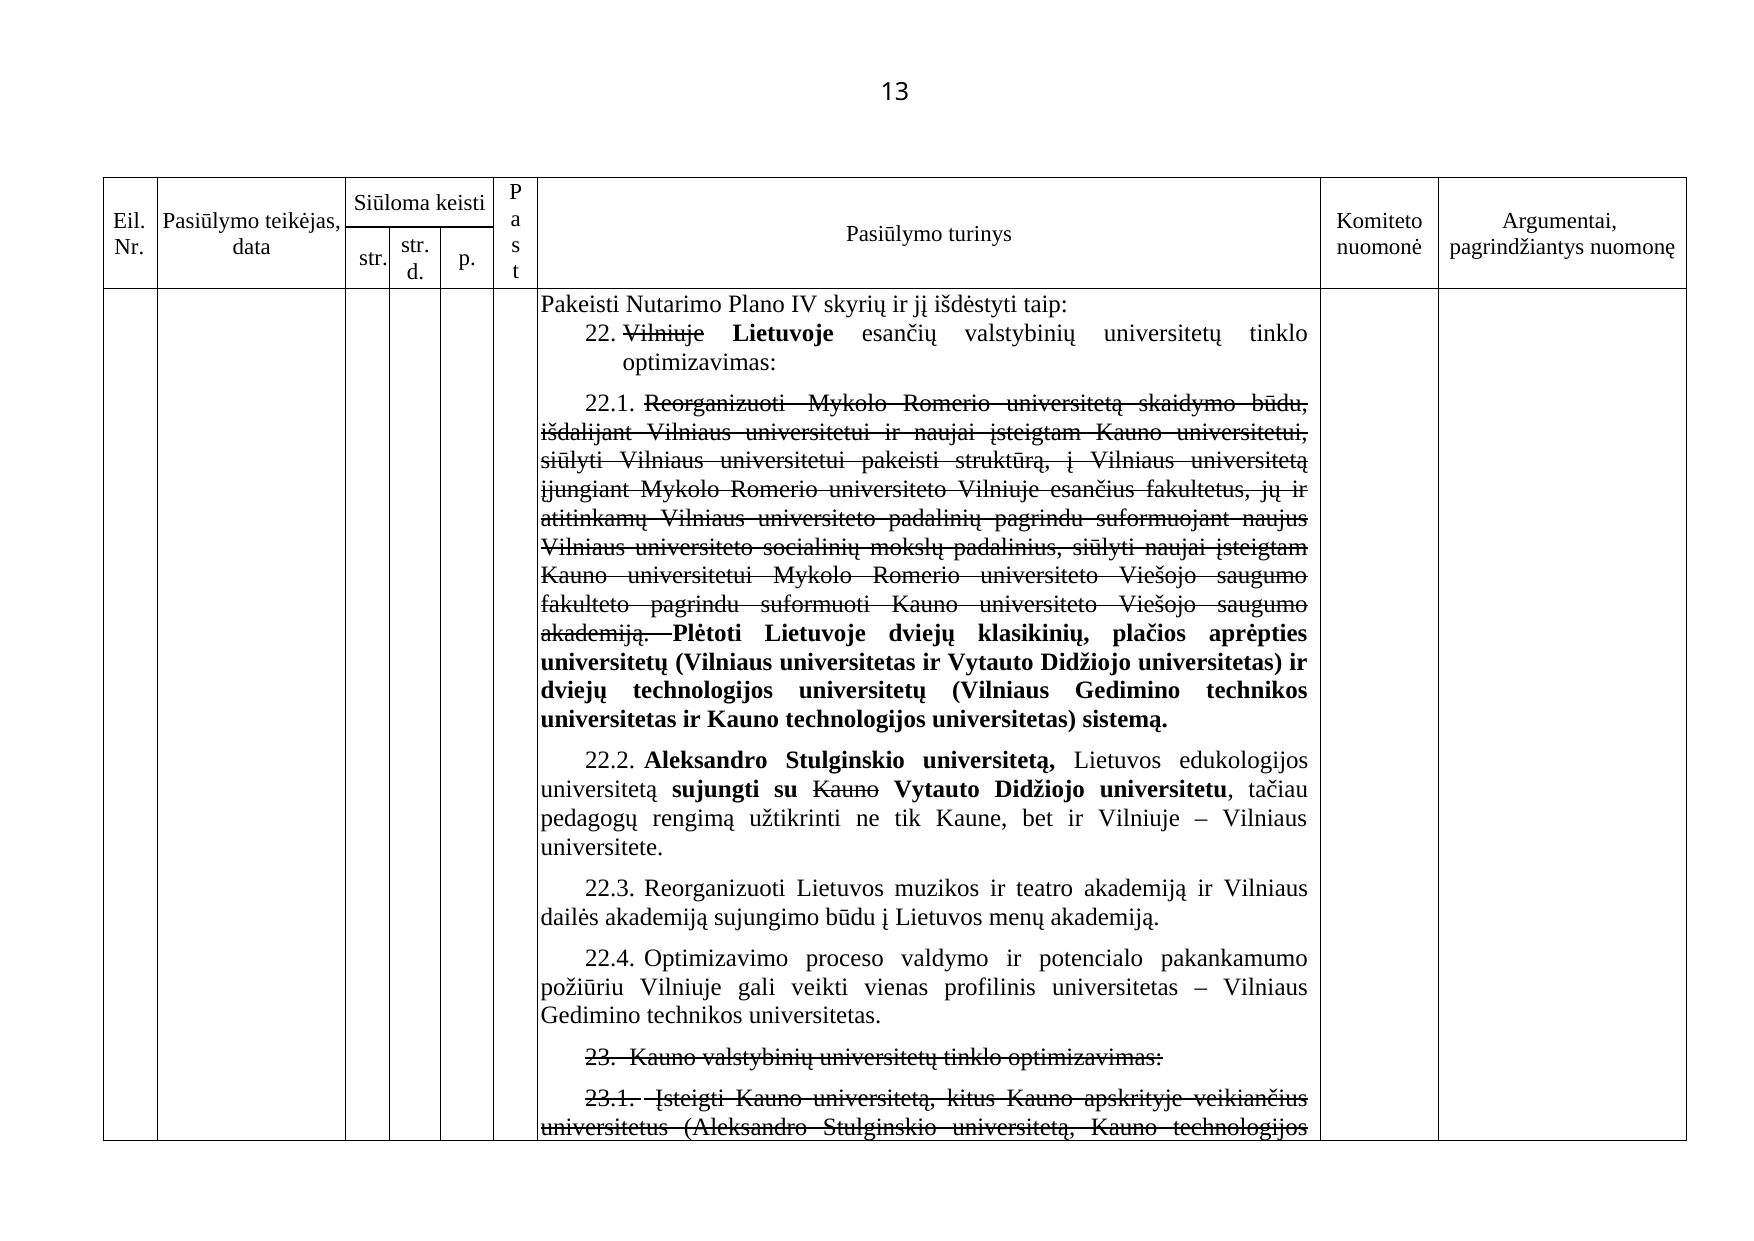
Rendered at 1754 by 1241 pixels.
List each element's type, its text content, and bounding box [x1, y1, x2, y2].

table_cell [1439, 289, 1686, 1140]
table_cell [104, 289, 157, 1140]
table_cell str. d. [390, 228, 440, 288]
table_header Komiteto nuomonė [1321, 178, 1438, 288]
table_header Eil. Nr. [104, 178, 157, 288]
table_cell Pakeisti Nutarimo Plano IV skyrių ir jį išdėstyti taip: 22. Vilniuje Lietuvoje esančių valstybinių universitetų tinklo optimizavimas: 22.1. Reorganizuoti Mykolo Romerio universitetą skaidymo būdu, išdalijant Vilniaus universitetui ir naujai įsteigtam Kauno universitetui, siūlyti Vilniaus universitetui pakeisti struktūrą, į Vilniaus universitetą įjungiant Mykolo Romerio universiteto Vilniuje esančius fakultetus, jų ir atitinkamų Vilniaus universiteto padalinių pagrindu suformuojant naujus Vilniaus universiteto socialinių mokslų padalinius, siūlyti naujai įsteigtam Kauno universitetui Mykolo Romerio universiteto Viešojo saugumo fakulteto pagrindu suformuoti Kauno universiteto Viešojo saugumo akademiją. Plėtoti Lietuvoje dviejų klasikinių, plačios aprėpties universitetų (Vilniaus universitetas ir Vytauto Didžiojo universitetas) ir dviejų technologijos universitetų (Vilniaus Gedimino technikos universitetas ir Kauno technologijos universitetas) sistemą. 22.2. Aleksandro Stulginskio universitetą, Lietuvos edukologijos universitetą sujungti su Kauno Vytauto Didžiojo universitetu, tačiau pedagogų rengimą užtikrinti ne tik Kaune, bet ir Vilniuje – Vilniaus universitete. 22.3. Reorganizuoti Lietuvos muzikos ir teatro akademiją ir Vilniaus dailės akademiją sujungimo būdu į Lietuvos menų akademiją. 22.4. Optimizavimo proceso valdymo ir potencialo pakankamumo požiūriu Vilniuje gali veikti vienas profilinis universitetas – Vilniaus Gedimino technikos universitetas. 23. Kauno valstybinių universitetų tinklo optimizavimas: 23.1. Įsteigti Kauno universitetą, kitus Kauno apskrityje veikiančius universitetus (Aleksandro Stulginskio universitetą, Kauno technologijos [538, 289, 1320, 1140]
table_cell p. [441, 228, 493, 288]
table_cell [346, 289, 389, 1140]
table_cell [390, 289, 440, 1140]
table_header Pasiūlymo turinys [538, 178, 1320, 288]
table_cell [1321, 289, 1438, 1140]
table_header Pastabos [494, 178, 537, 288]
table_header Pasiūlymo teikėjas, data [158, 178, 345, 288]
table_header Argumentai, pagrindžiantys nuomonę [1439, 178, 1686, 288]
table_header Siūloma keisti [346, 178, 493, 226]
table_cell [441, 289, 493, 1140]
table_cell str. [346, 228, 389, 288]
table_cell [494, 289, 537, 1140]
table_cell [158, 289, 345, 1140]
